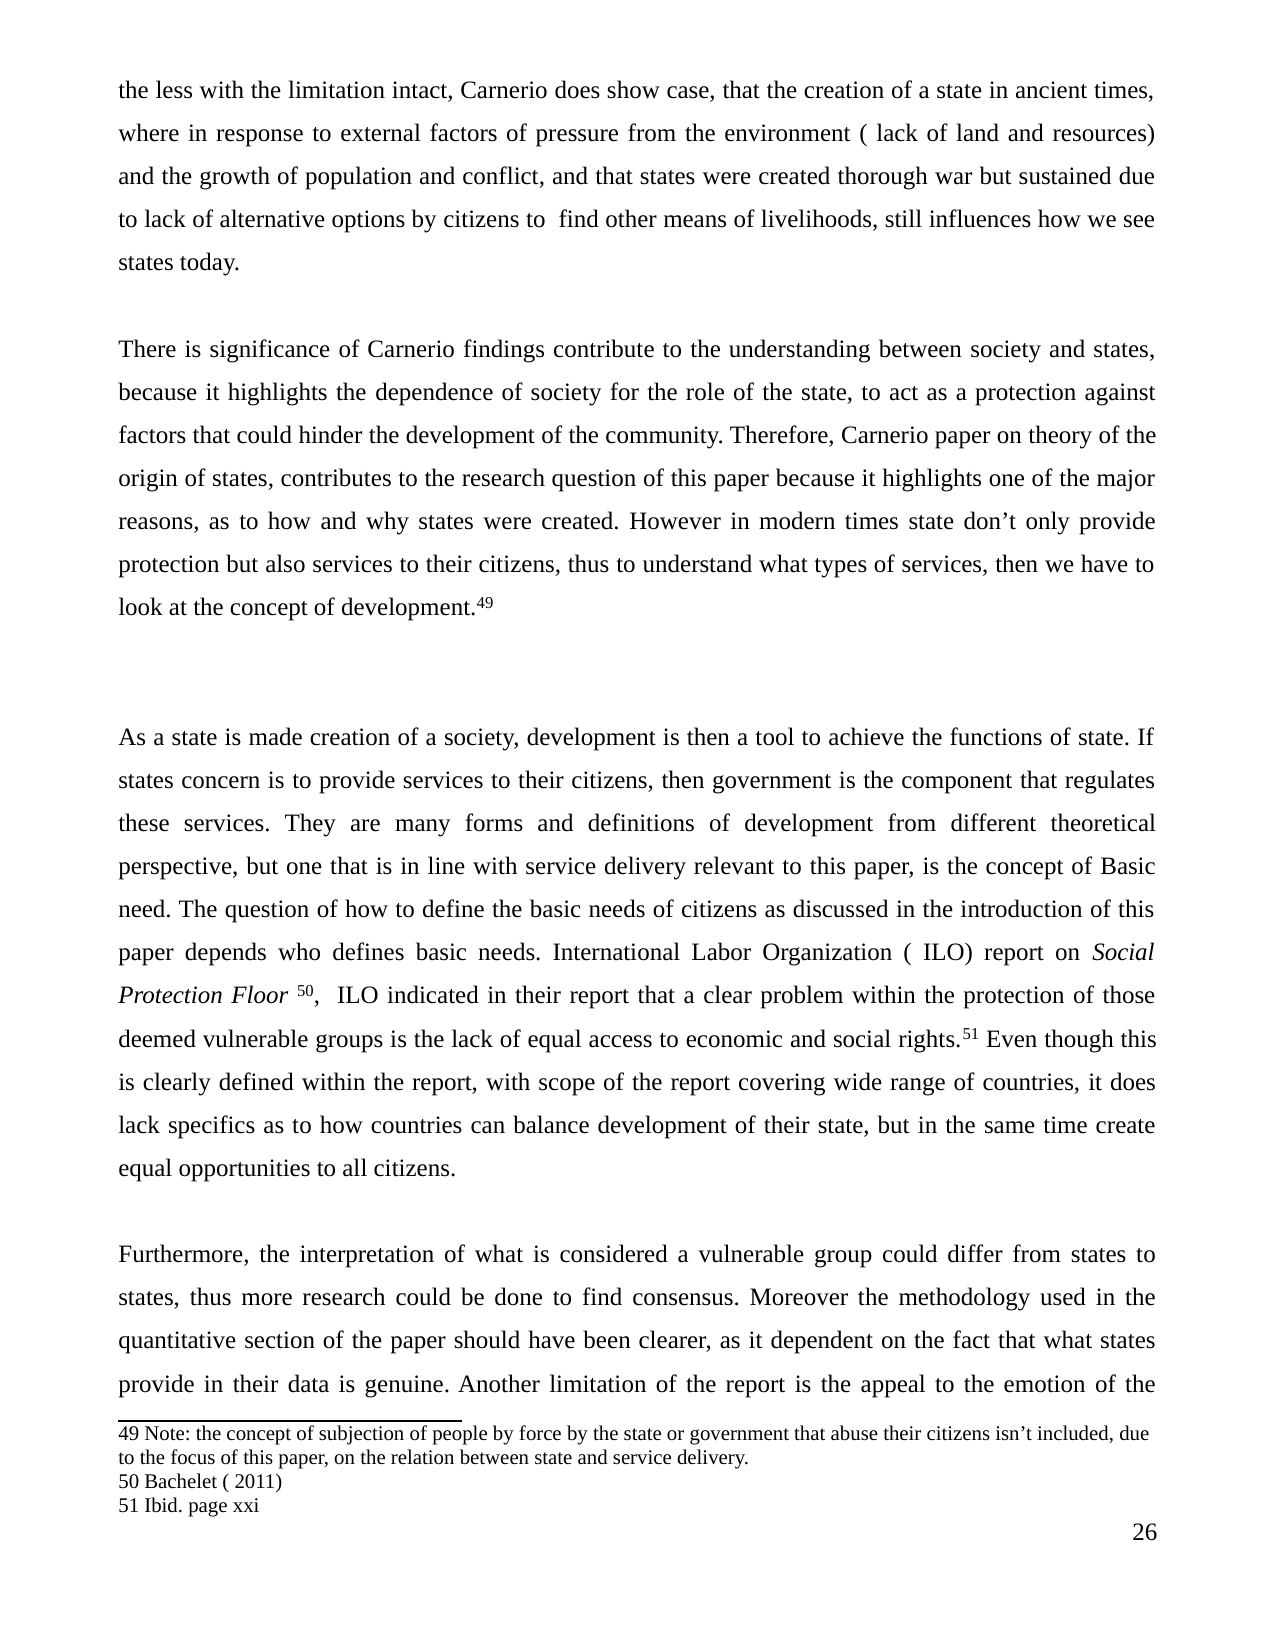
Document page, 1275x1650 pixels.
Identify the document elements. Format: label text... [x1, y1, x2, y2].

text Note: the concept of subjection of people by force by the state or government that abuse their citizens isn’t included, due to the focus of this paper, on the relation between state and service delivery. [118, 1421, 1157, 1469]
text Furthermore, the interpretation of what is considered a vulnerable group could differ from states to states, thus more research could be done to find consensus. Moreover the methodology used in the quantitative section of the paper should have been clearer, as it dependent on the fact that what states provide in their data is genuine. Another limitation of the report is the appeal to the emotion of the [118, 1239, 1157, 1397]
text Ibid. page xxi [118, 1493, 1157, 1517]
text Bachelet ( 2011) [118, 1469, 1157, 1493]
text There is significance of Carnerio findings contribute to the understanding between society and states, because it highlights the dependence of society for the role of the state, to act as a protection against factors that could hinder the development of the community. Therefore, Carnerio paper on theory of the origin of states, contributes to the research question of this paper because it highlights one of the major reasons, as to how and why states were created. However in modern times state don’t only provide protection but also services to their citizens, thus to understand what types of services, then we have to look at the concept of development. [118, 334, 1157, 621]
text As a state is made creation of a society, development is then a tool to achieve the functions of state. If states concern is to provide services to their citizens, then government is the component that regulates these services. They are many forms and definitions of development from different theoretical perspective, but one that is in line with service delivery relevant to this paper, is the concept of Basic need. The question of how to define the basic needs of citizens as discussed in the introduction of this paper depends who defines basic needs. International Labor Organization ( ILO) report on Social Protection Floor , ILO indicated in their report that a clear problem within the protection of those deemed vulnerable groups is the lack of equal access to economic and social rights. Even though this is clearly defined within the report, with scope of the report covering wide range of countries, it does lack specifics as to how countries can balance development of their state, but in the same time create equal opportunities to all citizens. [118, 722, 1157, 1182]
text Thus as time passes, cultivation of available resources and adaptability, contributes to making a state. Carnerio theory even though based from an anthropological perspective and with focus of the concept of theory rather than the functioning element of a state, does show one explanation of and how and why states could have been created. However the limitation of his theory of state creation could be that it focuses on ancient civilization from different parts of the world and may not apply to modern creation of states. Moreover, it’s not clear which theoretical framework Carnerio based his findings even though he used anthropological methodology to derive to his conclusion about the theory of the creation of states, looking at different parts of the world, where concepts of states where created in ancient times. His structure of argument is based chronological aspects of social movement, with historical evidence, there are limitation in his generalization of how all states where created globally. For example, his lack of incorporating ideological aspects, and their role in state creation nor his stand that there must be a link between population growth and foundation of a state, has also put limitation of his theory. None the less with the limitation intact, Carnerio does show case, that the creation of a state in ancient times, where in response to external factors of pressure from the environment ( lack of land and resources) and the growth of population and conflict, and that states were created thorough war but sustained due to lack of alternative options by citizens to find other means of livelihoods, still influences how we see states today. [118, 75, 1157, 276]
